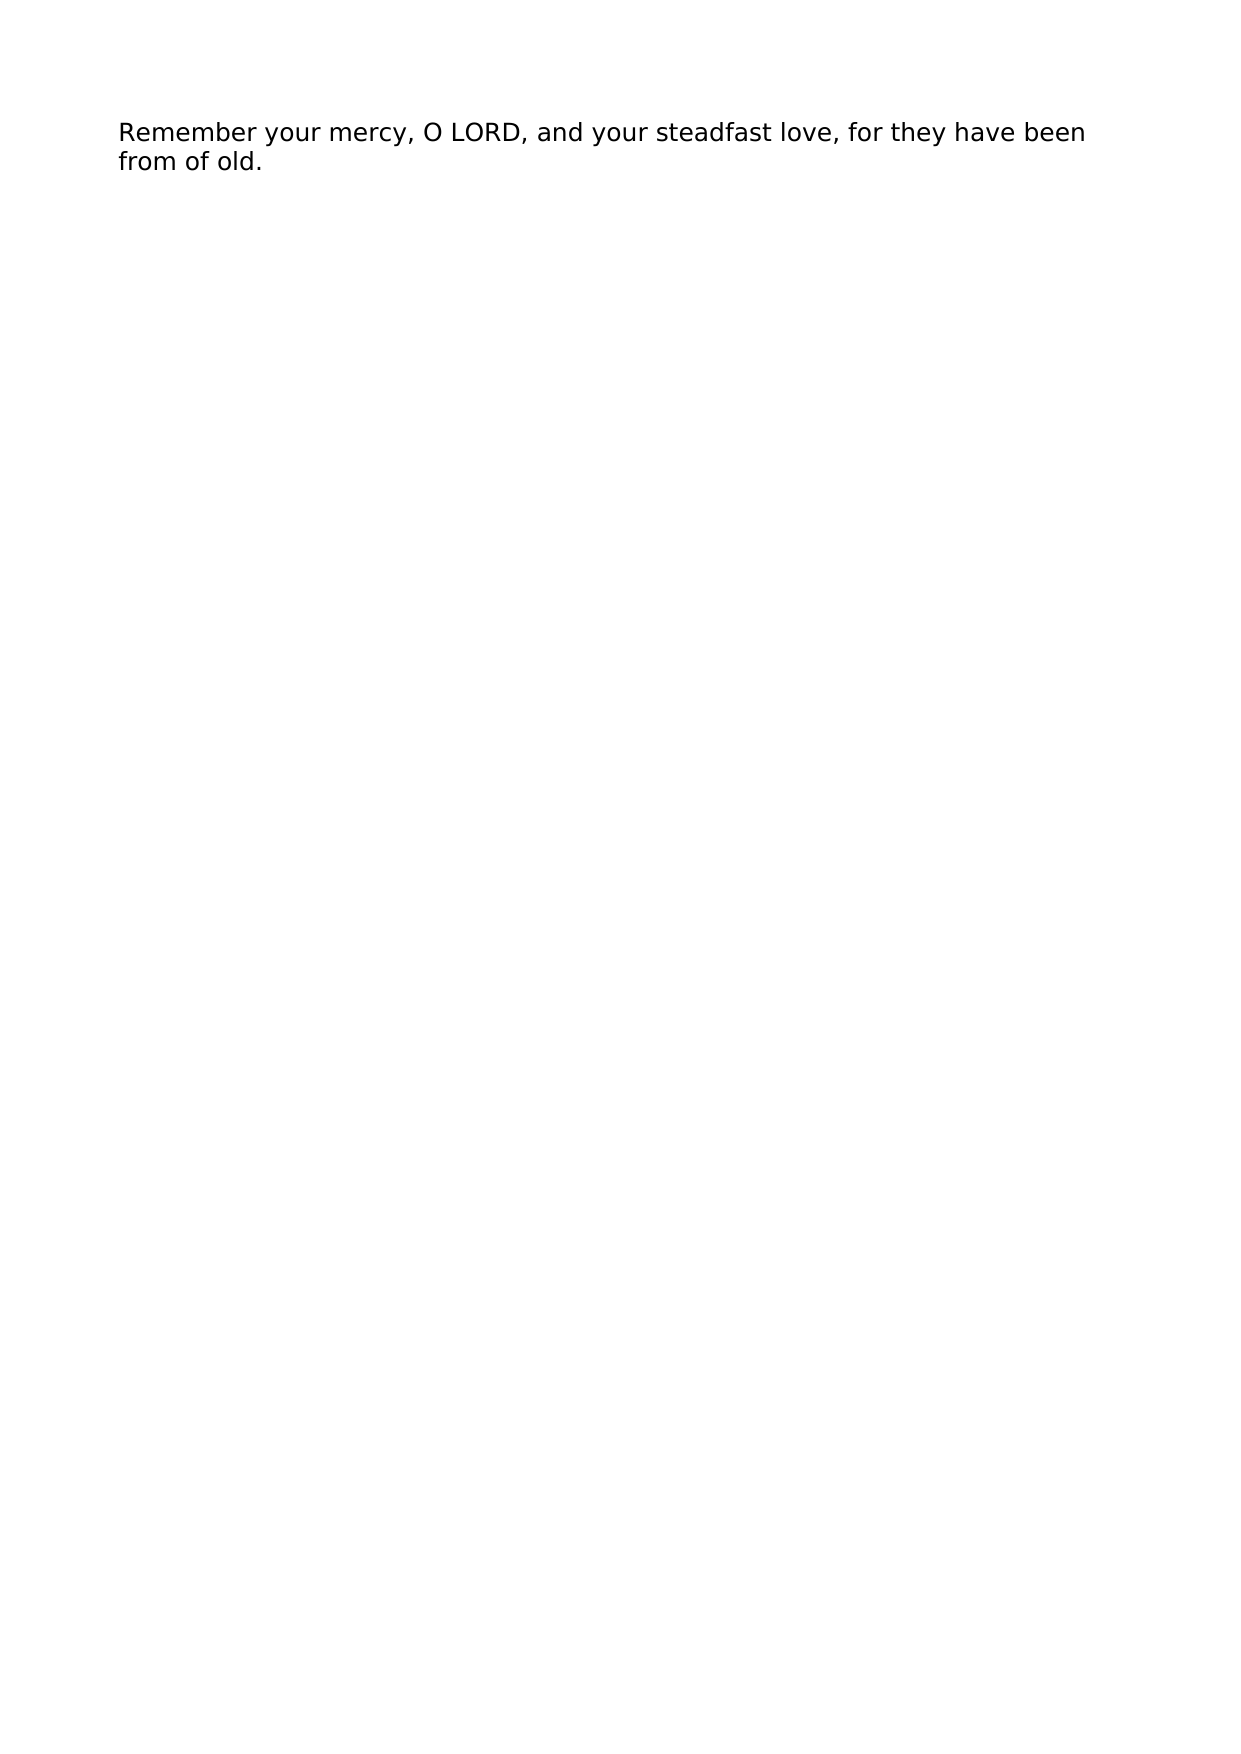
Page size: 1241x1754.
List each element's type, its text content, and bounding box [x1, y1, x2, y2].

text Remember your mercy, O LORD, and your steadfast love, for they have been from of old. [118, 118, 1122, 176]
